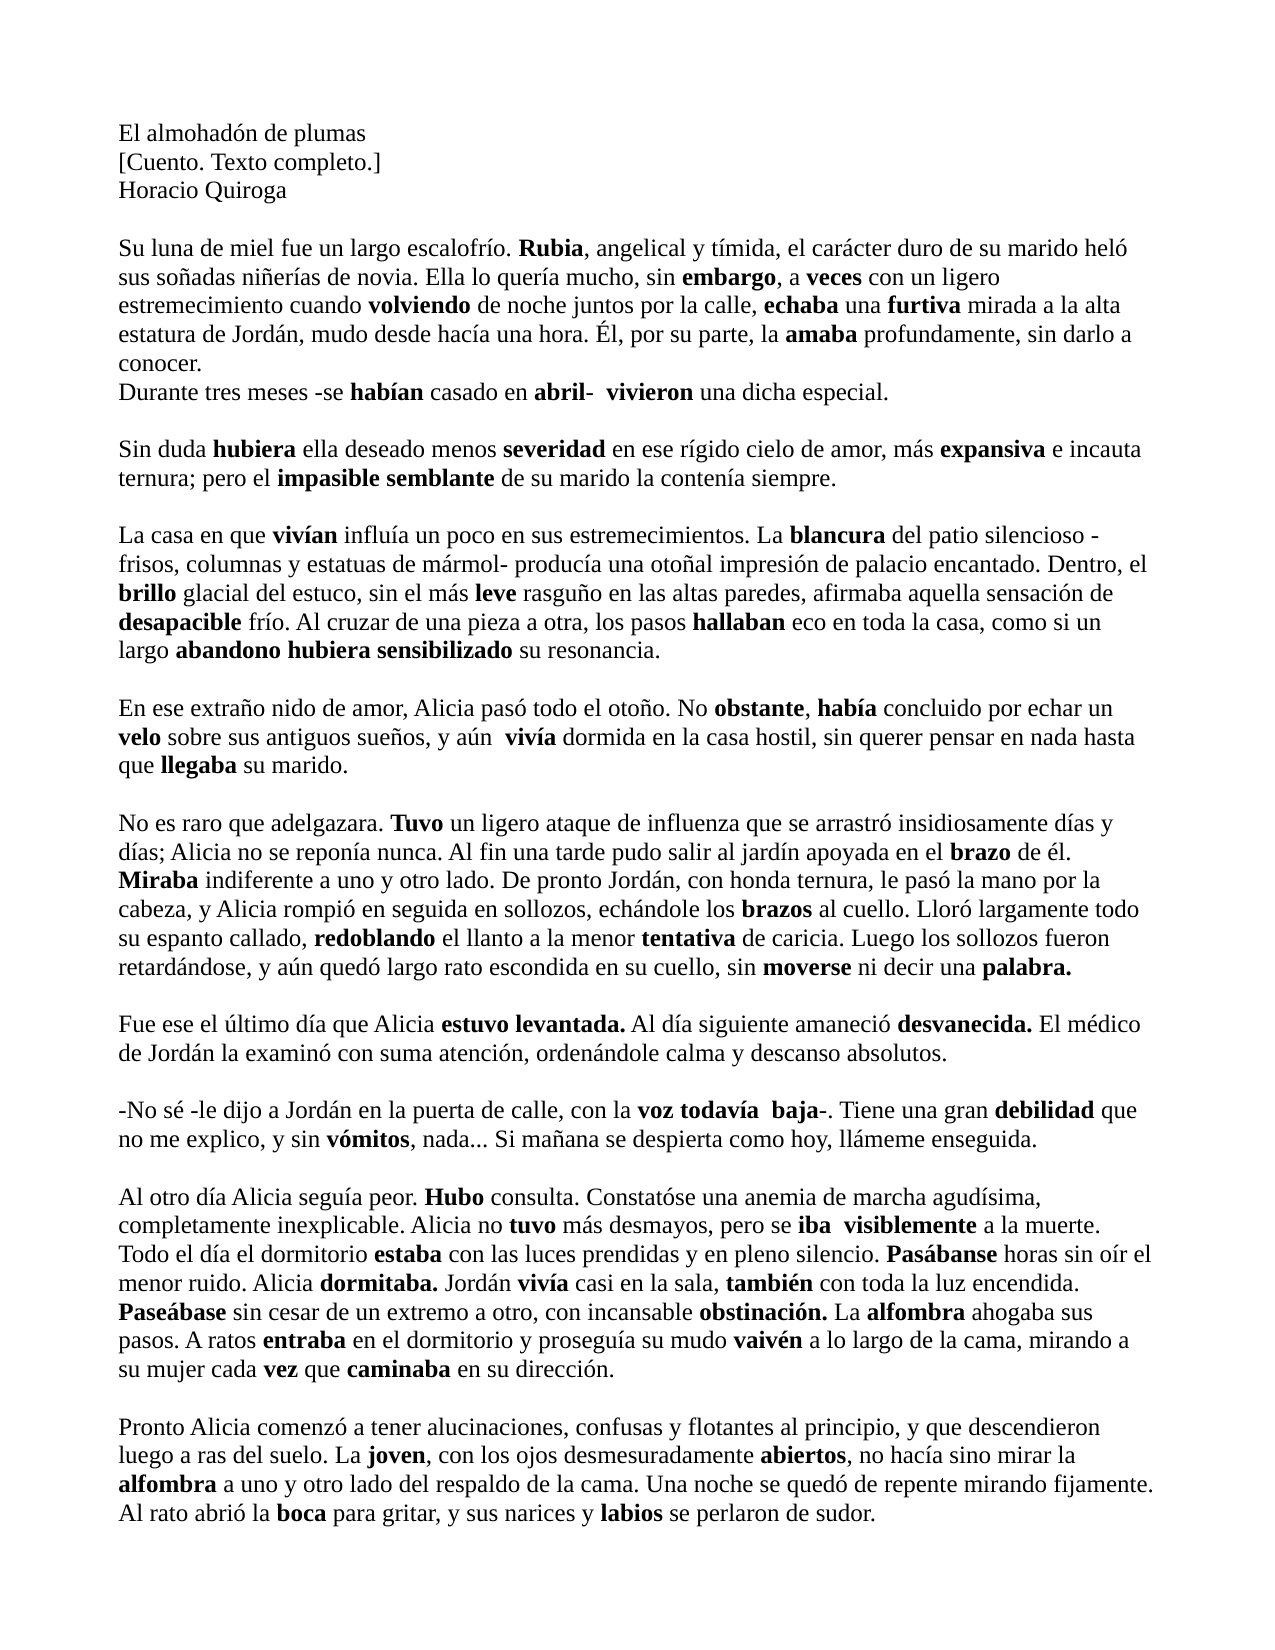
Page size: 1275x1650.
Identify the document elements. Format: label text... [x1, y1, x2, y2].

text El almohadón de plumas [Cuento. Texto completo.] Horacio Quiroga Su luna de miel fue un largo escalofrío. Rubia, angelical y tímida, el carácter duro de su marido heló sus soñadas niñerías de novia. Ella lo quería mucho, sin embargo, a veces con un ligero estremecimiento cuando volviendo de noche juntos por la calle, echaba una furtiva mirada a la alta estatura de Jordán, mudo desde hacía una hora. Él, por su parte, la amaba profundamente, sin darlo a conocer. Durante tres meses -se habían casado en abril- vivieron una dicha especial. Sin duda hubiera ella deseado menos severidad en ese rígido cielo de amor, más expansiva e incauta ternura; pero el impasible semblante de su marido la contenía siempre. La casa en que vivían influía un poco en sus estremecimientos. La blancura del patio silencioso -frisos, columnas y estatuas de mármol- producía una otoñal impresión de palacio encantado. Dentro, el brillo glacial del estuco, sin el más leve rasguño en las altas paredes, afirmaba aquella sensación de desapacible frío. Al cruzar de una pieza a otra, los pasos hallaban eco en toda la casa, como si un largo abandono hubiera sensibilizado su resonancia. En ese extraño nido de amor, Alicia pasó todo el otoño. No obstante, había concluido por echar un velo sobre sus antiguos sueños, y aún vivía dormida en la casa hostil, sin querer pensar en nada hasta que llegaba su marido. No es raro que adelgazara. Tuvo un ligero ataque de influenza que se arrastró insidiosamente días y días; Alicia no se reponía nunca. Al fin una tarde pudo salir al jardín apoyada en el brazo de él. Miraba indiferente a uno y otro lado. De pronto Jordán, con honda ternura, le pasó la mano por la cabeza, y Alicia rompió en seguida en sollozos, echándole los brazos al cuello. Lloró largamente todo su espanto callado, redoblando el llanto a la menor tentativa de caricia. Luego los sollozos fueron retardándose, y aún quedó largo rato escondida en su cuello, sin moverse ni decir una palabra. Fue ese el último día que Alicia estuvo levantada. Al día siguiente amaneció desvanecida. El médico de Jordán la examinó con suma atención, ordenándole calma y descanso absolutos. -No sé -le dijo a Jordán en la puerta de calle, con la voz todavía baja-. Tiene una gran debilidad que no me explico, y sin vómitos, nada... Si mañana se despierta como hoy, llámeme enseguida. Al otro día Alicia seguía peor. Hubo consulta. Constatóse una anemia de marcha agudísima, completamente inexplicable. Alicia no tuvo más desmayos, pero se iba visiblemente a la muerte. Todo el día el dormitorio estaba con las luces prendidas y en pleno silencio. Pasábanse horas sin oír el menor ruido. Alicia dormitaba. Jordán vivía casi en la sala, también con toda la luz encendida. Paseábase sin cesar de un extremo a otro, con incansable obstinación. La alfombra ahogaba sus pasos. A ratos entraba en el dormitorio y proseguía su mudo vaivén a lo largo de la cama, mirando a su mujer cada vez que caminaba en su dirección. Pronto Alicia comenzó a tener alucinaciones, confusas y flotantes al principio, y que descendieron luego a ras del suelo. La joven, con los ojos desmesuradamente abiertos, no hacía sino mirar la alfombra a uno y otro lado del respaldo de la cama. Una noche se quedó de repente mirando fijamente. Al rato abrió la boca para gritar, y sus narices y labios se perlaron de sudor. [118, 118, 1157, 1527]
